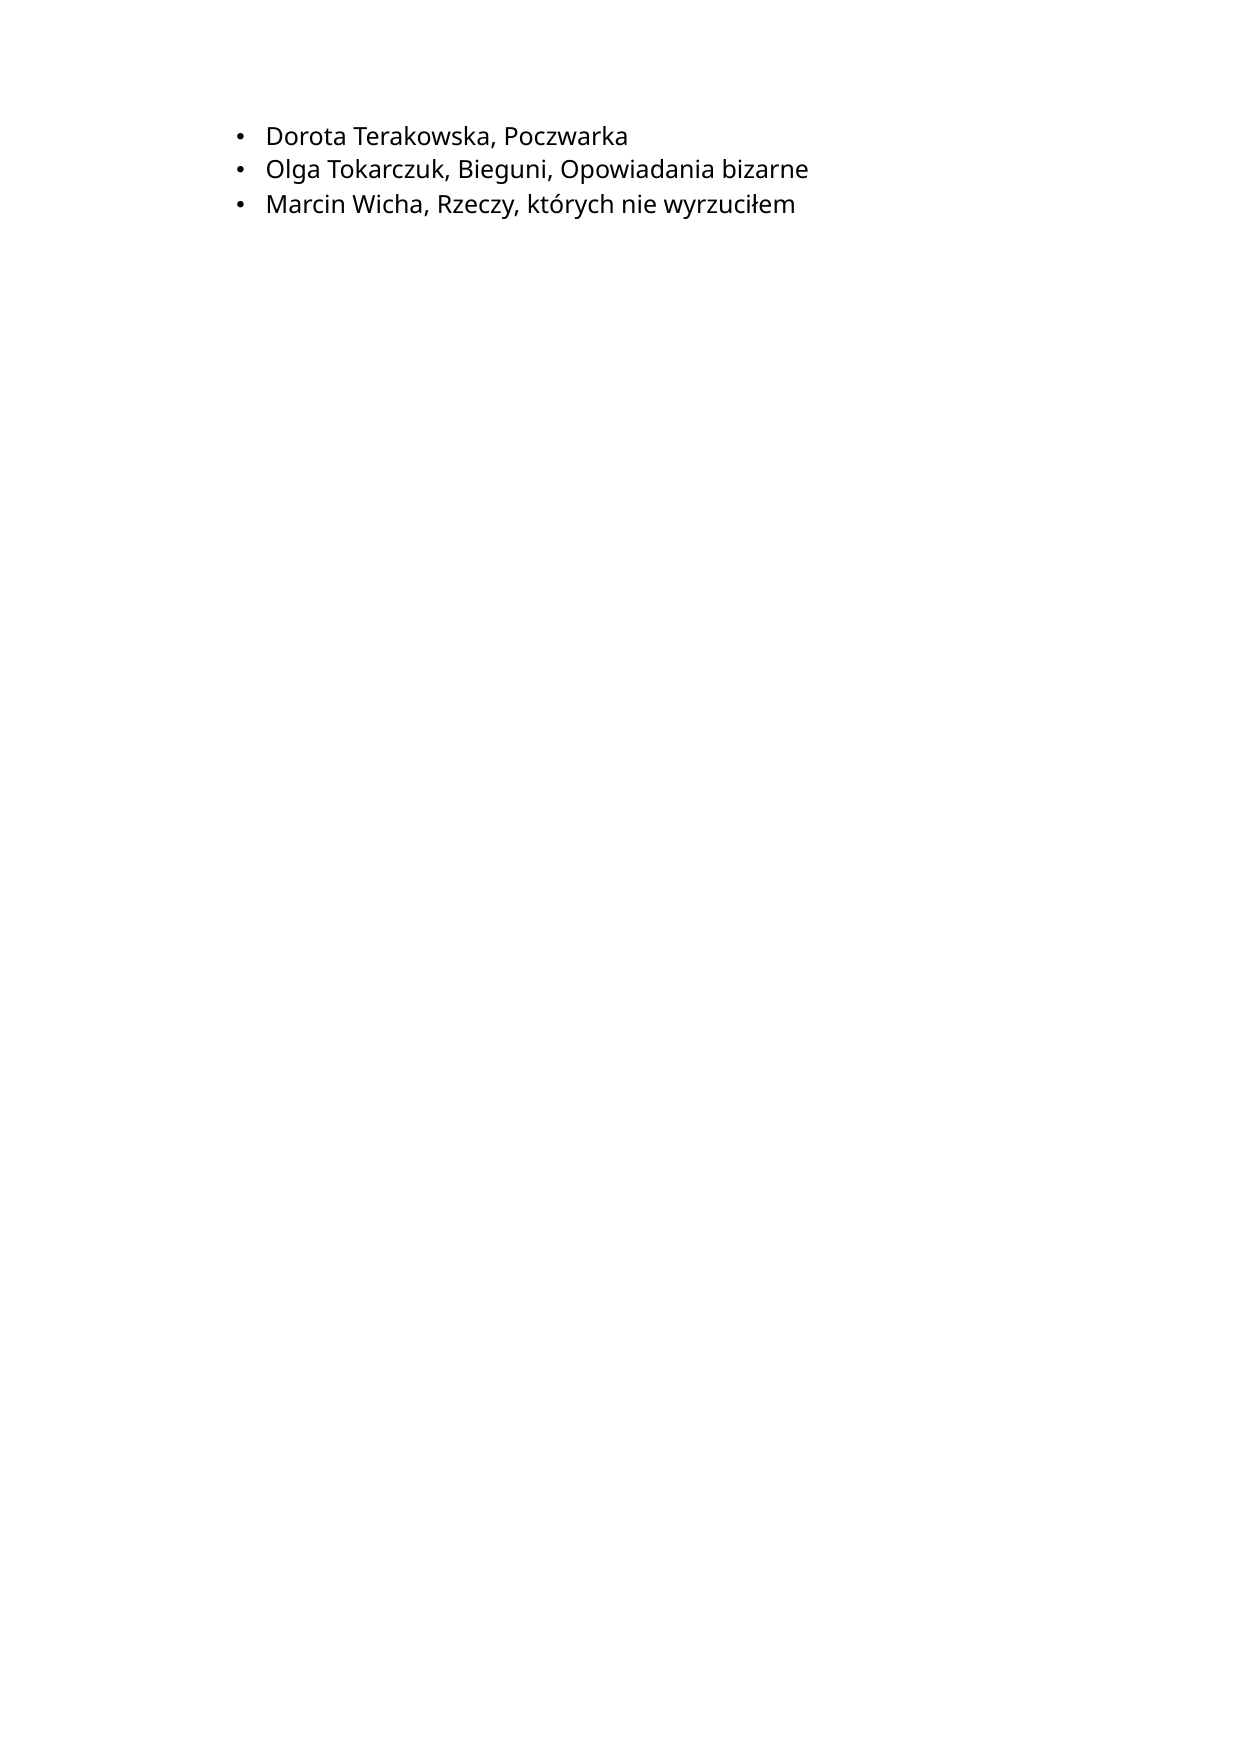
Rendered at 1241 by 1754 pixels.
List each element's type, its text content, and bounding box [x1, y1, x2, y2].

list Dorota Terakowska, Poczwarka [236, 118, 1122, 152]
list Marcin Wicha, Rzeczy, których nie wyrzuciłem [236, 186, 1122, 220]
list Olga Tokarczuk, Bieguni, Opowiadania bizarne [236, 152, 1122, 186]
